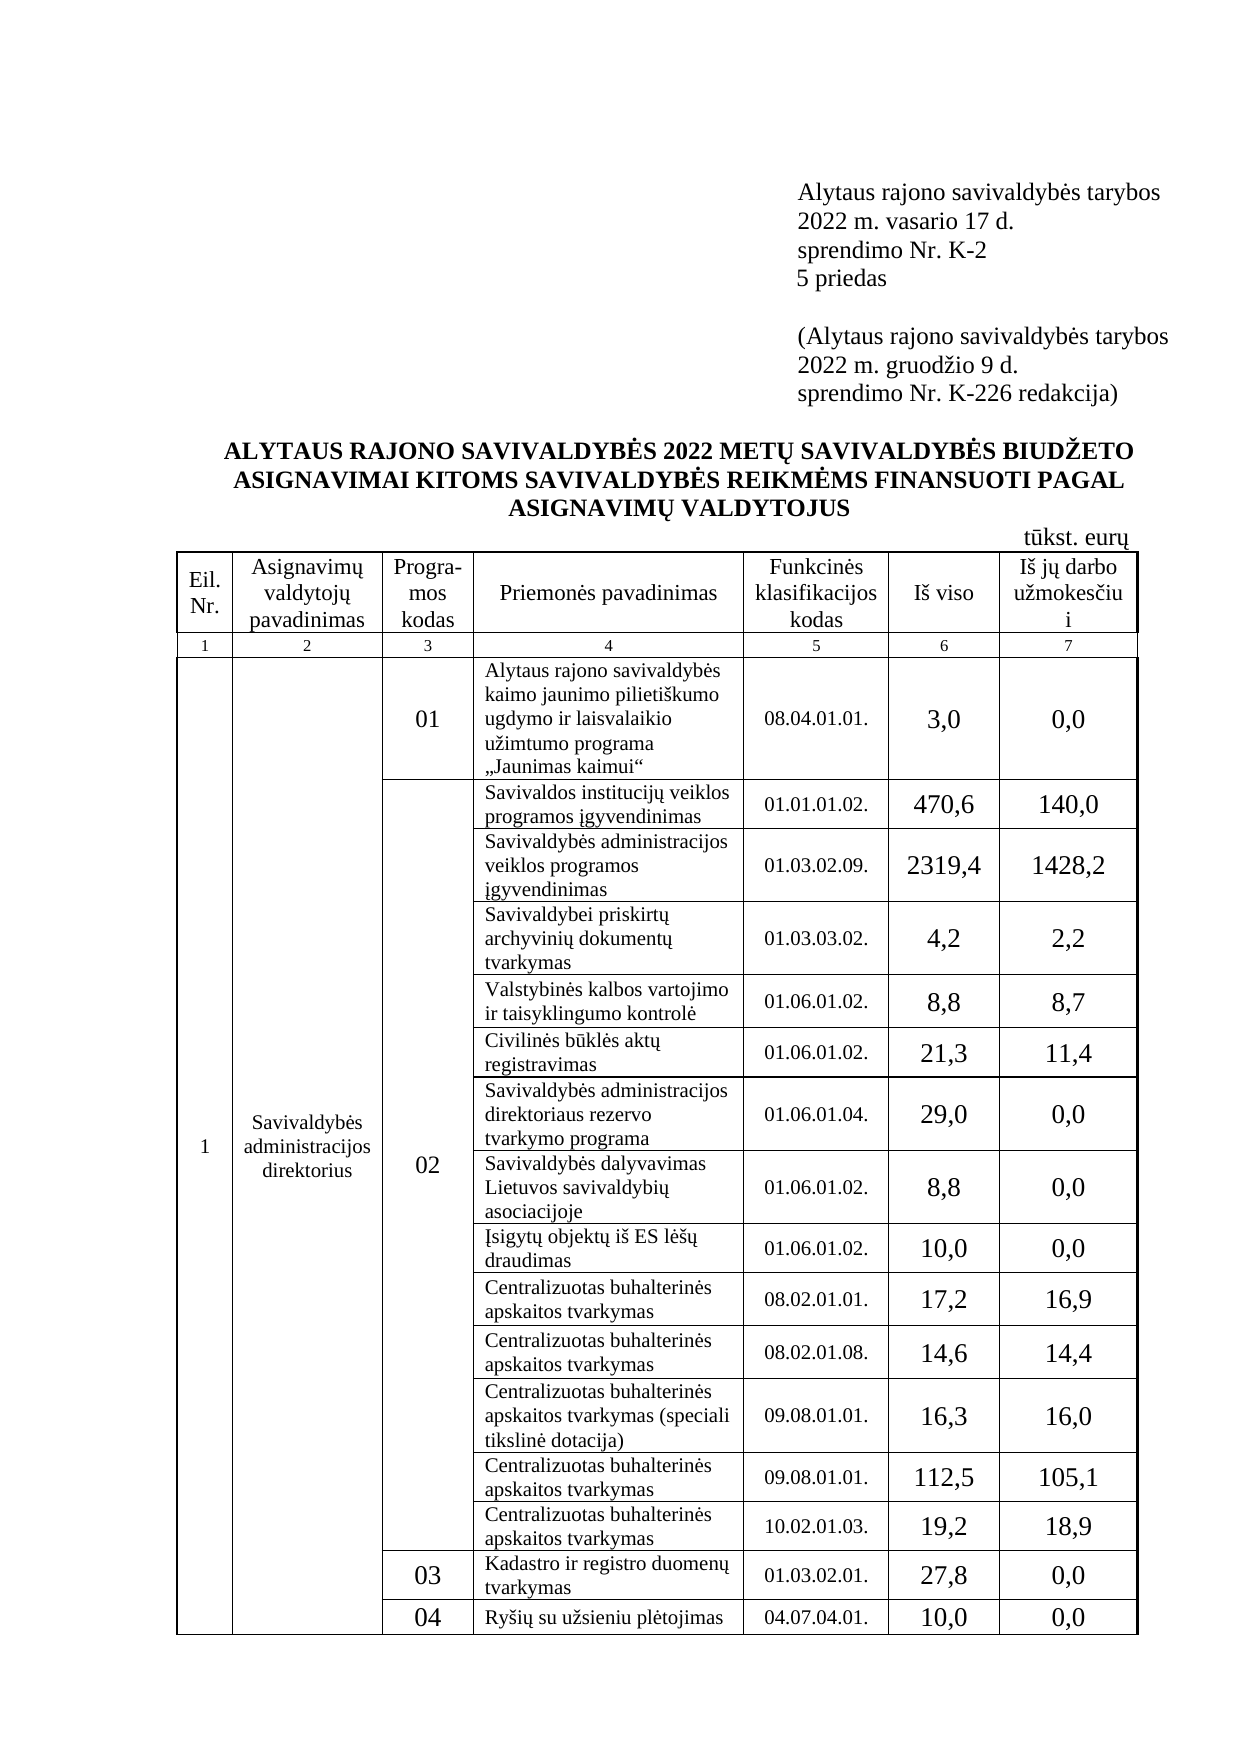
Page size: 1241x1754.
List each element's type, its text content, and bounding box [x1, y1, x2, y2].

table_cell 04 [383, 1600, 473, 1633]
table_cell 01.06.01.02. [744, 1028, 888, 1076]
table_cell 1 [178, 633, 232, 657]
table_cell [1139, 1076, 1161, 1150]
table_cell Centralizuotas buhalterinės apskaitos tvarkymas (speciali tikslinė dotacija) [474, 1379, 743, 1452]
text Alytaus rajono savivaldybės tarybos [177, 177, 1181, 206]
table_cell 0,0 [1000, 1151, 1136, 1223]
table_cell 5 [744, 633, 888, 657]
table_cell 0,0 [1000, 1600, 1136, 1633]
text 2022 m. vasario 17 d. [177, 206, 1181, 235]
table_cell 0,0 [1000, 1551, 1136, 1599]
table_cell 8,8 [889, 1151, 999, 1223]
table_cell [1139, 828, 1161, 901]
table_cell 04.07.04.01. [744, 1600, 888, 1633]
table_cell 4,2 [889, 902, 999, 974]
table_cell 17,2 [889, 1273, 999, 1325]
table_cell Kadastro ir registro duomenų tvarkymas [474, 1551, 743, 1599]
table_cell Centralizuotas buhalterinės apskaitos tvarkymas [474, 1326, 743, 1378]
table_cell 01 [383, 658, 473, 778]
table_cell 03 [383, 1551, 473, 1599]
table_cell 27,8 [889, 1551, 999, 1599]
table_cell 4 [474, 633, 743, 657]
table_cell Savivaldybės administracijos veiklos programos įgyvendinimas [474, 829, 743, 901]
table_cell [1139, 596, 1161, 632]
table_cell 16,3 [889, 1379, 999, 1452]
table_cell 01.06.01.02. [744, 1224, 888, 1272]
table_cell 14,4 [1000, 1326, 1136, 1378]
table_cell Savivaldybės dalyvavimas Lietuvos savivaldybių asociacijoje [474, 1151, 743, 1223]
table_cell [1139, 1027, 1161, 1076]
table_cell 01.06.01.02. [744, 1151, 888, 1223]
table_cell Savivaldos institucijų veiklos programos įgyvendinimas [474, 780, 743, 828]
table_cell Valstybinės kalbos vartojimo ir taisyklingumo kontrolė [474, 975, 743, 1027]
table_cell 21,3 [889, 1028, 999, 1076]
text sprendimo Nr. K-2 [177, 235, 1181, 263]
table_header [1139, 551, 1161, 596]
table_cell 01.06.01.04. [744, 1078, 888, 1150]
table_cell Centralizuotas buhalterinės apskaitos tvarkymas [474, 1502, 743, 1550]
table_cell 1428,2 [1000, 829, 1136, 901]
table_cell 2,2 [1000, 902, 1136, 974]
table_cell Savivaldybės administracijos direktoriaus rezervo tvarkymo programa [474, 1078, 743, 1150]
table_cell Savivaldybės administracijos direktorius [233, 658, 382, 1633]
table_cell 10.02.01.03. [744, 1502, 888, 1550]
table_cell 19,2 [889, 1502, 999, 1550]
table_cell 08.02.01.08. [744, 1326, 888, 1378]
table_cell 01.03.02.09. [744, 829, 888, 901]
table_cell 0,0 [1000, 1224, 1136, 1272]
table_header Funkcinės klasifikacijos kodas [744, 553, 888, 632]
table_cell 10,0 [889, 1224, 999, 1272]
table_cell 2319,4 [889, 829, 999, 901]
table_cell [1139, 901, 1161, 974]
text sprendimo Nr. K-226 redakcija) [177, 378, 1181, 407]
table_cell 18,9 [1000, 1502, 1136, 1550]
table_cell [1139, 1550, 1161, 1599]
table_cell 105,1 [1000, 1453, 1136, 1501]
table_cell [1139, 1150, 1161, 1223]
table_cell Centralizuotas buhalterinės apskaitos tvarkymas [474, 1453, 743, 1501]
table_cell 09.08.01.01. [744, 1379, 888, 1452]
text ALYTAUS RAJONO SAVIVALDYBĖS 2022 METŲ SAVIVALDYBĖS BIUDŽETO ASIGNAVIMAI KITOMS SAVIVALDYBĖS REIKMĖMS FINANSUOTI PAGAL ASIGNAVIMŲ VALDYTOJUS [177, 436, 1181, 522]
table_cell Alytaus rajono savivaldybės kaimo jaunimo pilietiškumo ugdymo ir laisvalaikio užimtumo programa „Jaunimas kaimui“ [474, 658, 743, 778]
table_cell 470,6 [889, 780, 999, 828]
text 2022 m. gruodžio 9 d. [177, 350, 1181, 378]
table_cell 0,0 [1000, 1078, 1136, 1150]
table_cell 8,8 [889, 975, 999, 1027]
table_cell 01.06.01.02. [744, 975, 888, 1027]
table_cell [1139, 1272, 1161, 1325]
table_cell 08.02.01.01. [744, 1273, 888, 1325]
table_cell Civilinės būklės aktų registravimas [474, 1028, 743, 1076]
table_cell 11,4 [1000, 1028, 1136, 1076]
table_cell Ryšių su užsieniu plėtojimas [474, 1600, 743, 1633]
table_header Iš jų darbo užmokesčiui [1000, 553, 1136, 632]
table_cell [1139, 657, 1161, 778]
table_cell 0,0 [1000, 658, 1136, 778]
table_cell [1139, 1501, 1161, 1550]
table_cell [1139, 1325, 1161, 1378]
table_cell Savivaldybei priskirtų archyvinių dokumentų tvarkymas [474, 902, 743, 974]
table_cell 7 [1000, 633, 1137, 657]
text 5 priedas [796, 263, 1181, 292]
table_cell Įsigytų objektų iš ES lėšų draudimas [474, 1224, 743, 1272]
table_cell [1138, 632, 1161, 657]
table_cell 112,5 [889, 1453, 999, 1501]
table_header Eil. Nr. [178, 553, 232, 632]
table_cell 01.03.02.01. [744, 1551, 888, 1599]
table_cell [1139, 1452, 1161, 1501]
table_cell 6 [889, 633, 999, 657]
table_cell 3 [383, 633, 473, 657]
table_cell 14,6 [889, 1326, 999, 1378]
table_cell 08.04.01.01. [744, 658, 888, 778]
table_cell Centralizuotas buhalterinės apskaitos tvarkymas [474, 1273, 743, 1325]
table_cell 01.03.03.02. [744, 902, 888, 974]
table_cell [1139, 779, 1161, 828]
table_header Iš viso [889, 553, 999, 632]
table_cell 01.01.01.02. [744, 780, 888, 828]
table_cell 29,0 [889, 1078, 999, 1150]
text tūkst. eurų [177, 522, 1181, 551]
table_cell 1 [178, 658, 232, 1633]
table_cell 8,7 [1000, 975, 1136, 1027]
table_cell [1139, 974, 1161, 1027]
table_cell 10,0 [889, 1600, 999, 1633]
table_header Asignavimų valdytojų pavadinimas [233, 553, 382, 632]
table_cell [1139, 1599, 1161, 1633]
table_cell [1139, 1223, 1161, 1272]
table_header Priemonės pavadinimas [474, 553, 743, 632]
table_cell 16,9 [1000, 1273, 1136, 1325]
table_header Progra-mos kodas [383, 553, 473, 632]
text (Alytaus rajono savivaldybės tarybos [177, 321, 1181, 350]
table_cell 16,0 [1000, 1379, 1136, 1452]
table_cell 09.08.01.01. [744, 1453, 888, 1501]
table_cell [1139, 1378, 1161, 1452]
table_cell 140,0 [1000, 780, 1136, 828]
table_cell 2 [233, 633, 382, 657]
table_cell 02 [383, 780, 473, 1550]
table_cell 3,0 [889, 658, 999, 778]
